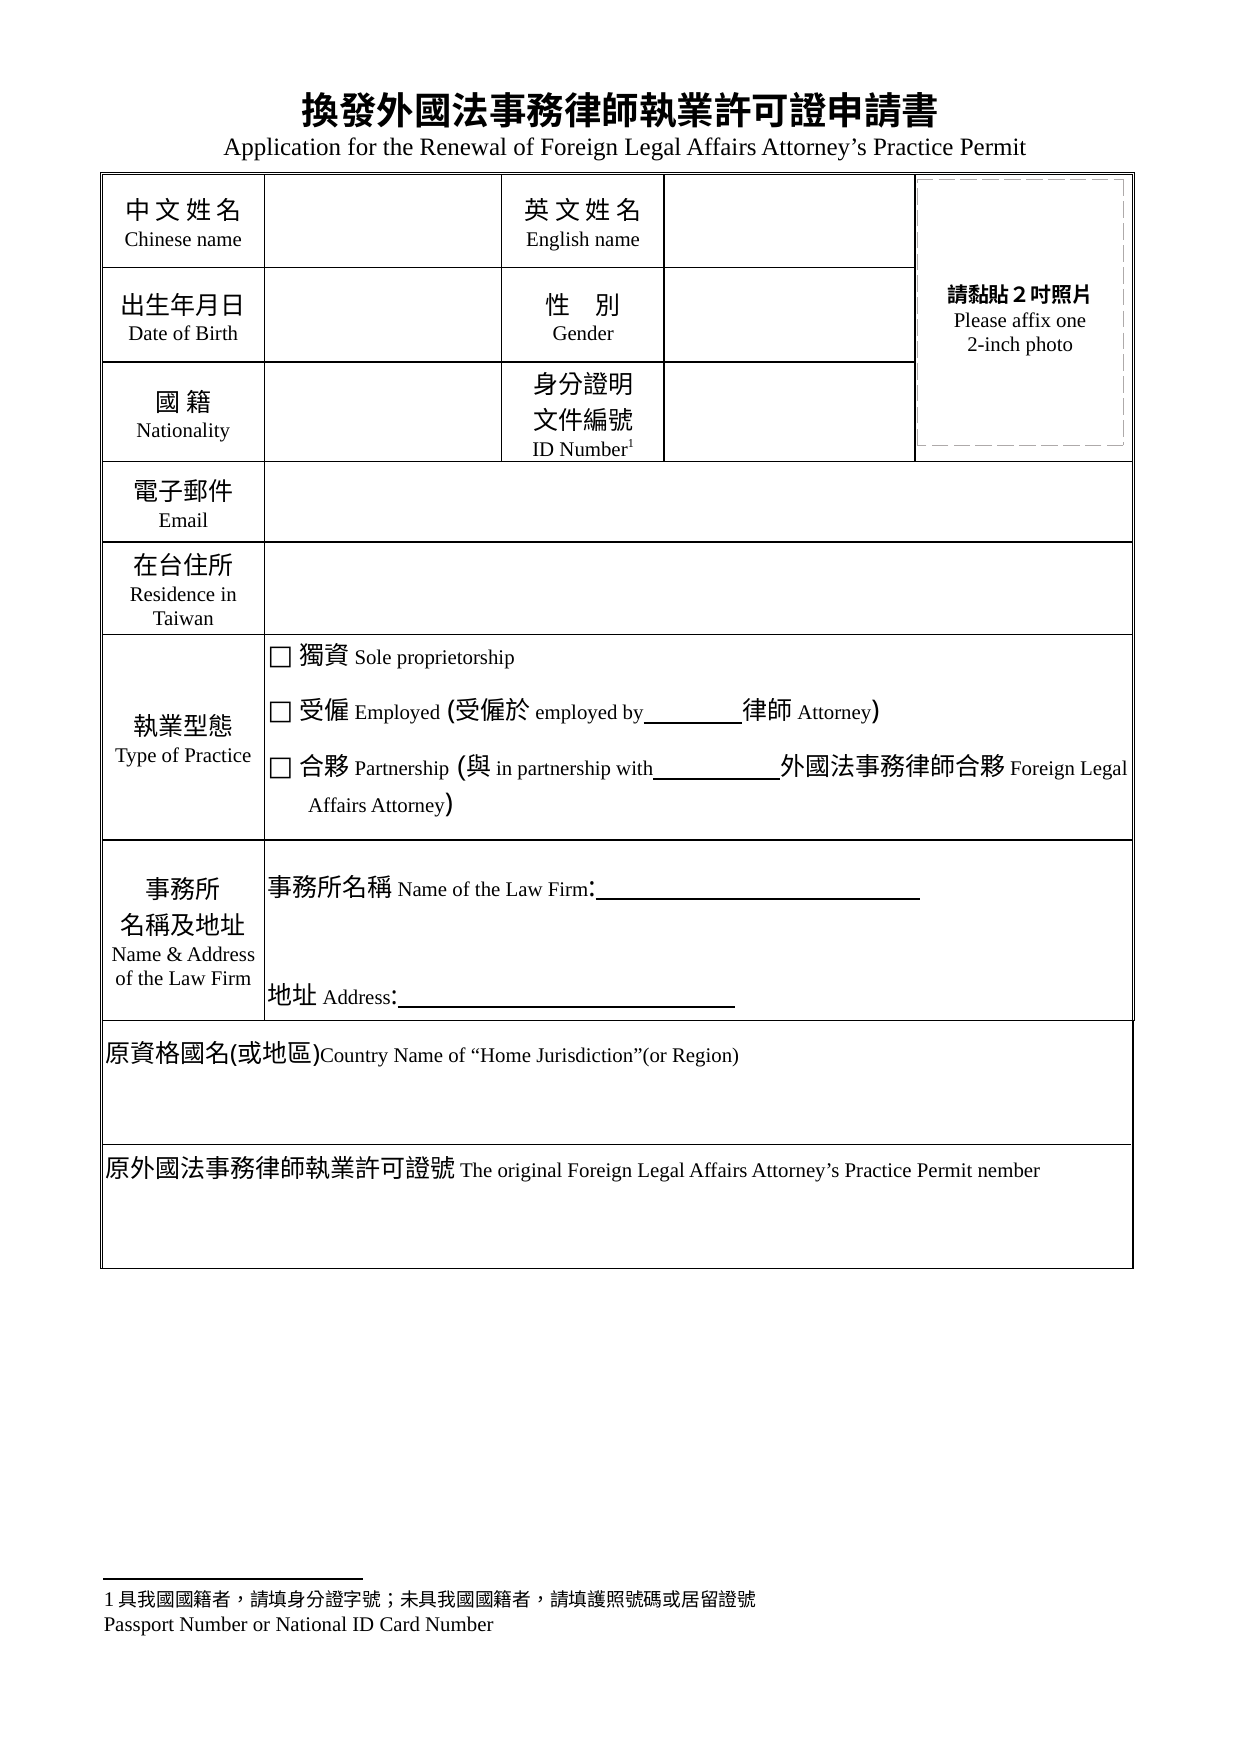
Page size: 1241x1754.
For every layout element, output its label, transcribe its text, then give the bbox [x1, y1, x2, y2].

table_cell [665, 363, 914, 461]
table_cell 國 籍 Nationality [103, 363, 264, 461]
table_cell [265, 543, 1132, 633]
table_cell 原資格國名(或地區)Country Name of “Home Jurisdiction”(or Region) [103, 1021, 1132, 1143]
table_header 英 文 姓 名 English name [502, 175, 663, 266]
table_cell 事務所名稱Name of the Law Firm: 地址Address: [265, 841, 1132, 1019]
table_cell 事務所 名稱及地址 Name & Address of the Law Firm [103, 841, 264, 1019]
table_cell 性 別 Gender [502, 268, 663, 361]
table_cell 電子郵件 Email [103, 462, 264, 541]
table_cell [665, 268, 914, 361]
table_cell 身分證明 文件編號 ID Number [502, 363, 663, 461]
table_header [265, 175, 501, 266]
table_cell □ 獨資 Sole proprietorship □ 受僱Employed (受僱於employed by 律師Attorney) □ 合夥Partnership (與in partnership with 外國法事務律師合夥Foreign Legal Affairs Attorney) [265, 635, 1132, 839]
table_cell [265, 363, 501, 461]
table_cell 在台住所 Residence in Taiwan [103, 543, 264, 633]
table_cell [265, 268, 501, 361]
table_cell 原外國法事務律師執業許可證號The original Foreign Legal Affairs Attorney’s Practice Permit nember [103, 1144, 1132, 1268]
table_cell 出生年月日 Date of Birth [103, 268, 264, 361]
table_header [916, 175, 1132, 461]
table_header 中 文 姓 名 Chinese name [103, 175, 264, 266]
table_header [665, 175, 914, 266]
table_cell 執業型態 Type of Practice [103, 635, 264, 839]
table_cell [265, 462, 1132, 541]
text 換發外國法事務律師執業許可證申請書 Application for the Renewal of Foreign Legal Affairs Attorney’s Practice Permit [103, 99, 1137, 162]
